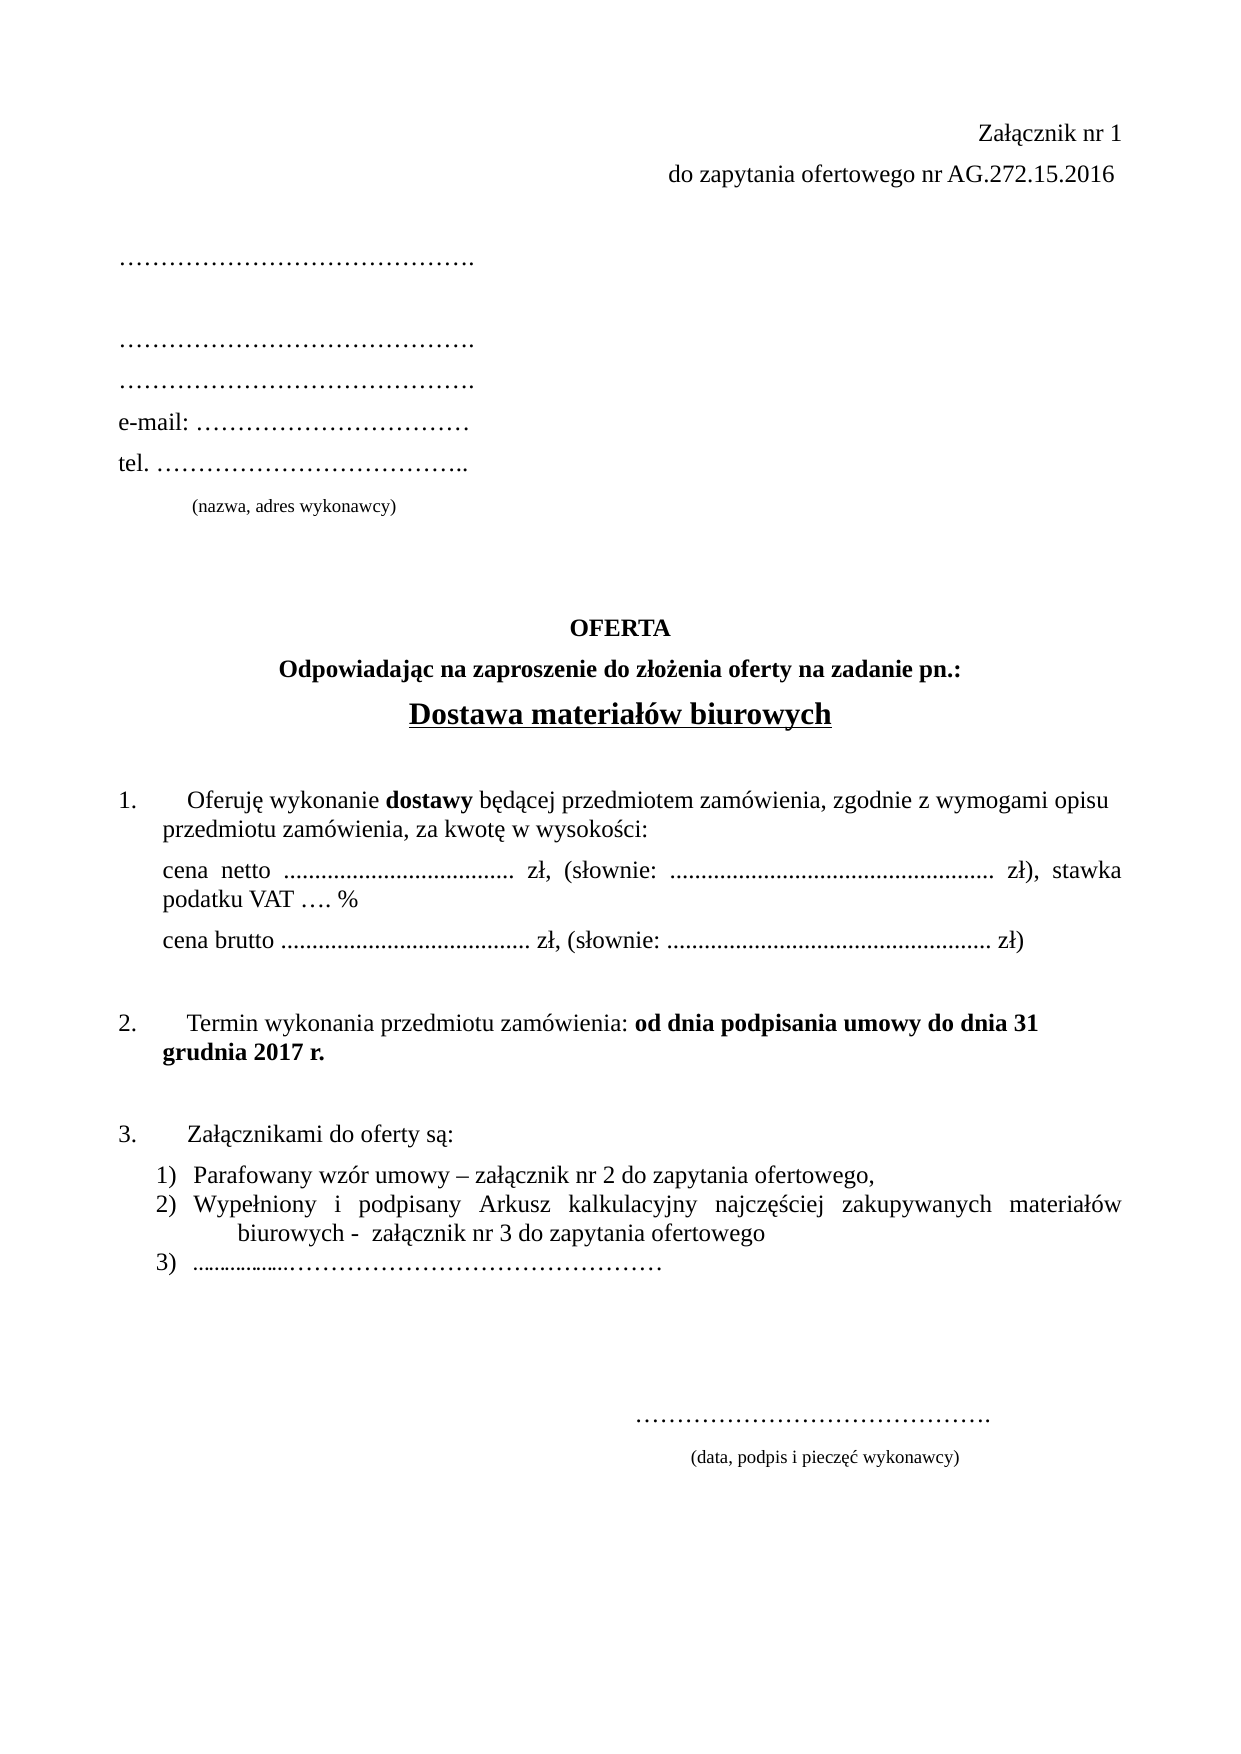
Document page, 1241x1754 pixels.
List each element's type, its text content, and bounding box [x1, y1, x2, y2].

text (nazwa, adres wykonawcy) [118, 489, 1122, 518]
list ……………………………………………………… [156, 1247, 1122, 1276]
text tel. ……………………………….. [118, 448, 1122, 477]
text 2. Termin wykonania przedmiotu zamówienia: od dnia podpisania umowy do dnia 31 grudnia 2017 r. [118, 1008, 1122, 1065]
text e-mail: …………………………… [118, 407, 1122, 436]
text do zapytania ofertowego nr AG.272.15.2016 [118, 159, 1122, 188]
text ……………………………………. [118, 366, 1122, 394]
list Wypełniony i podpisany Arkusz kalkulacyjny najczęściej zakupywanych materiałów biurowych - załącznik nr 3 do zapytania ofertowego [156, 1189, 1122, 1247]
text OFERTA [118, 613, 1122, 642]
text 3. Załącznikami do oferty są: [118, 1119, 1122, 1148]
text ……………………………………. [118, 242, 1122, 271]
list Parafowany wzór umowy – załącznik nr 2 do zapytania ofertowego, [156, 1160, 1122, 1189]
text ……………………………………. [118, 324, 1122, 353]
text ……………………………………. [561, 1399, 1122, 1428]
text Dostawa materiałów biurowych [118, 696, 1122, 732]
text cena netto ..................................... zł, (słownie: .................................................... zł), stawka podatku VAT …. % [162, 855, 1122, 913]
text Odpowiadając na zaproszenie do złożenia oferty na zadanie pn.: [118, 654, 1122, 683]
text (data, podpis i pieczęć wykonawcy) [561, 1441, 1122, 1469]
text cena brutto ........................................ zł, (słownie: .................................................... zł) [118, 925, 1122, 954]
text Załącznik nr 1 [118, 118, 1122, 147]
text 1. Oferuję wykonanie dostawy będącej przedmiotem zamówienia, zgodnie z wymogami opisu przedmiotu zamówienia, za kwotę w wysokości: [118, 785, 1122, 843]
